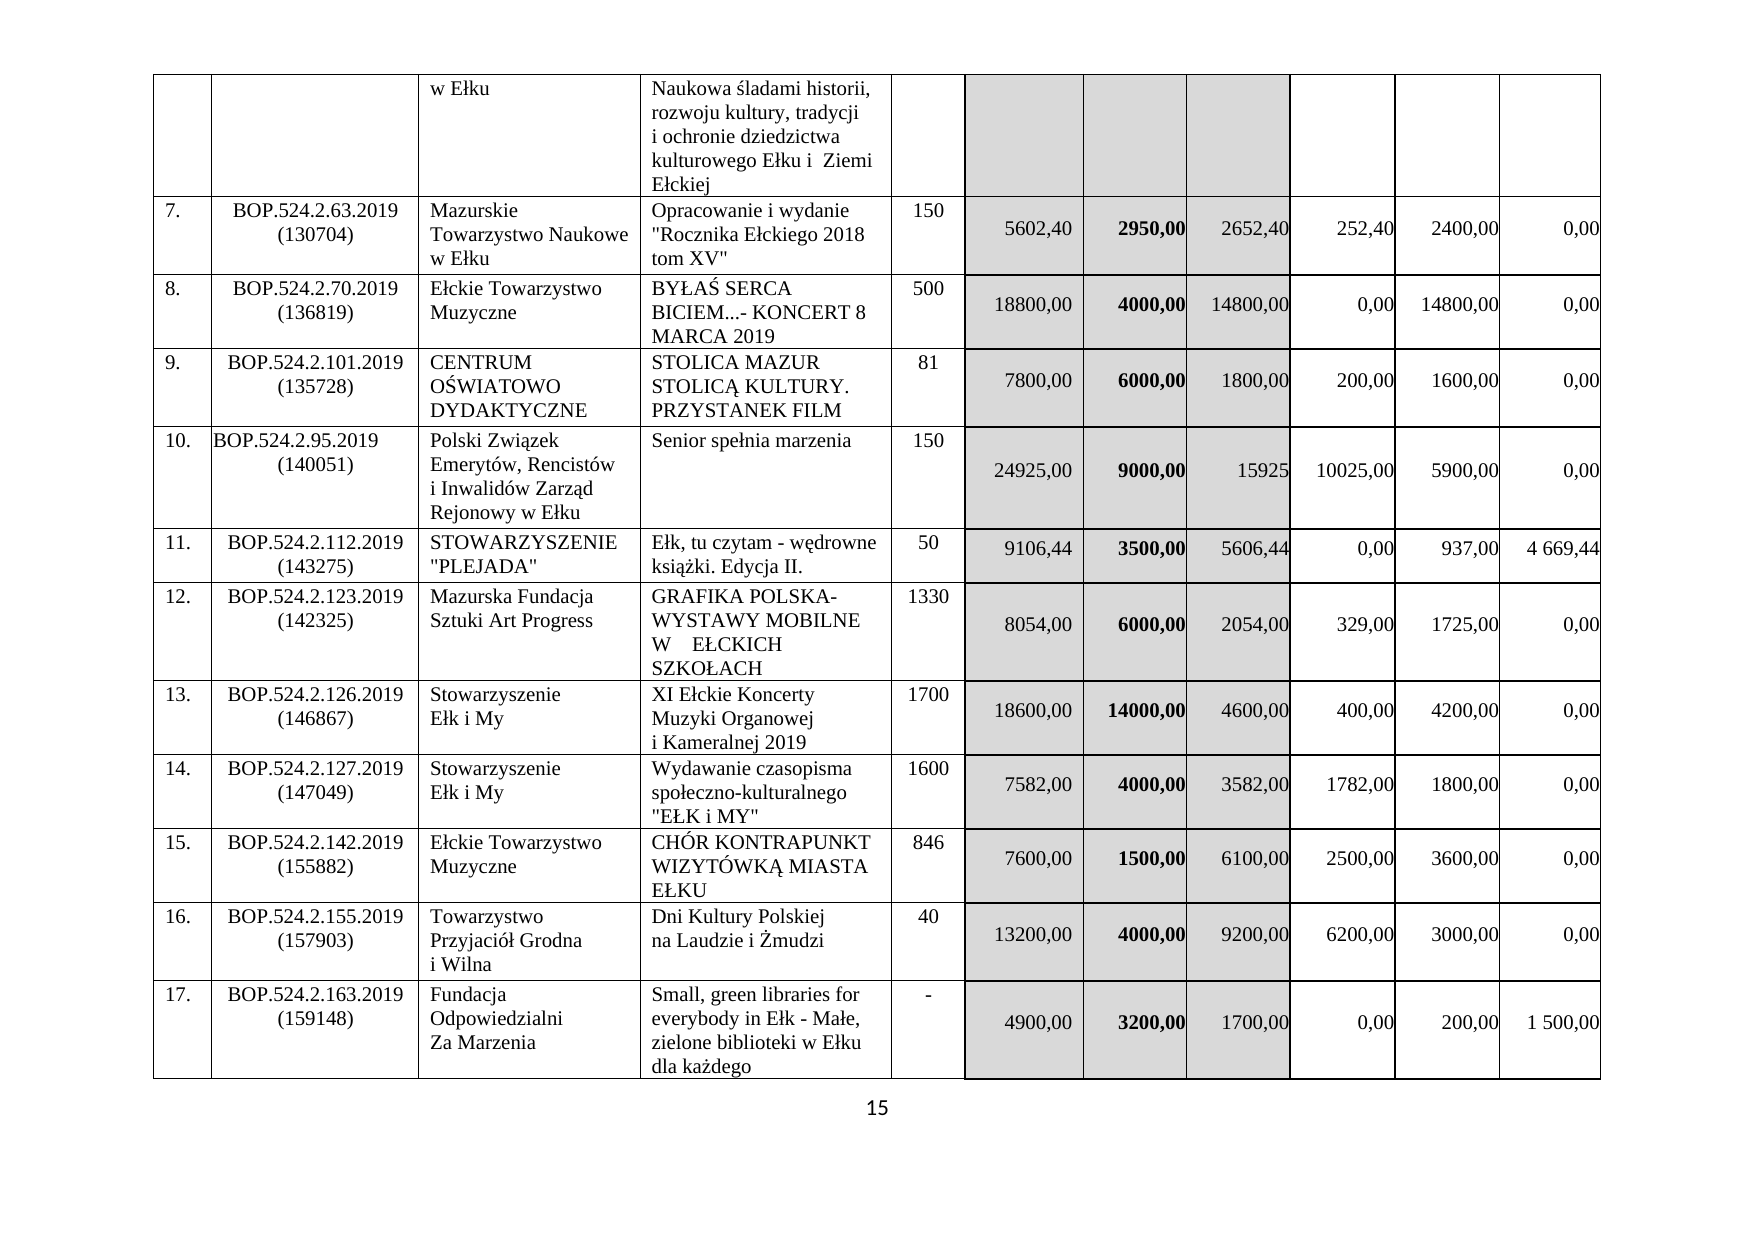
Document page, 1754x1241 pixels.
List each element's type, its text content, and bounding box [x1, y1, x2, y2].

table_cell 150 [892, 427, 964, 528]
table_cell 4200,00 [1396, 682, 1499, 754]
table_cell 0,00 [1291, 982, 1394, 1078]
table_cell 0,00 [1500, 584, 1600, 680]
table_cell 7582,00 [966, 756, 1083, 828]
table_cell Mazurskie Towarzystwo Naukowe w Ełku [419, 197, 640, 274]
table_cell 5900,00 [1396, 428, 1499, 528]
table_cell 1700,00 [1187, 982, 1289, 1078]
table_cell 6000,00 [1084, 350, 1186, 426]
table_cell Ełk, tu czytam - wędrowne książki. Edycja II. [641, 529, 891, 582]
table_cell 40 [892, 903, 964, 980]
table_cell 252,40 [1291, 197, 1394, 274]
table_cell 15925 [1187, 428, 1289, 528]
table_cell 9106,44 [966, 530, 1083, 582]
table_cell 3582,00 [1187, 756, 1289, 828]
table_cell CENTRUM OŚWIATOWO DYDAKTYCZNE [419, 349, 640, 426]
table_cell 400,00 [1291, 682, 1394, 754]
table_cell [154, 583, 211, 680]
table_cell 4000,00 [1084, 904, 1186, 980]
table_cell BOP.524.2.142.2019 (155882) [212, 829, 418, 902]
table_cell 846 [892, 829, 964, 902]
table_cell 4000,00 [1084, 276, 1186, 348]
table_cell [1396, 75, 1499, 196]
table_cell 3000,00 [1396, 904, 1499, 980]
table_cell BOP.524.2.163.2019 (159148) [212, 981, 418, 1078]
table_cell BOP.524.2.112.2019 (143275) [212, 529, 418, 582]
table_cell 4000,00 [1084, 756, 1186, 828]
table_cell 0,00 [1500, 830, 1600, 902]
table_cell [154, 75, 211, 196]
table_cell [212, 75, 418, 196]
table_cell [154, 427, 211, 528]
table_cell 0,00 [1500, 756, 1600, 828]
table_cell Naukowa śladami historii, rozwoju kultury, tradycji i ochronie dziedzictwa kulturowego Ełku i Ziemi Ełckiej [641, 75, 891, 196]
table_cell CHÓR KONTRAPUNKT WIZYTÓWKĄ MIASTA EŁKU [641, 829, 891, 902]
table_cell BOP.524.2.155.2019 (157903) [212, 903, 418, 980]
table_cell 0,00 [1500, 197, 1600, 274]
table_cell 4600,00 [1187, 682, 1289, 754]
table_cell [154, 981, 211, 1078]
table_cell Fundacja Odpowiedzialni Za Marzenia [419, 981, 640, 1078]
table_cell 4900,00 [966, 982, 1083, 1078]
table_cell 3500,00 [1084, 530, 1186, 582]
table_cell BOP.524.2.123.2019 (142325) [212, 583, 418, 680]
table_cell 0,00 [1500, 428, 1600, 528]
table_cell Mazurska Fundacja Sztuki Art Progress [419, 583, 640, 680]
table_cell [154, 903, 211, 980]
table_cell 1600,00 [1396, 350, 1499, 426]
table_cell w Ełku [419, 75, 640, 196]
table_cell Senior spełnia marzenia [641, 427, 891, 528]
table_cell BOP.524.2.95.2019 (140051) [212, 427, 418, 528]
table_cell Small, green libraries for everybody in Ełk - Małe, zielone biblioteki w Ełku dla każdego [641, 981, 891, 1078]
table_cell 1700 [892, 681, 964, 754]
table_cell 5602,40 [966, 197, 1083, 274]
table_cell 0,00 [1291, 276, 1394, 348]
table_cell 2950,00 [1084, 197, 1186, 274]
table_cell BOP.524.2.127.2019 (147049) [212, 755, 418, 828]
table_cell [154, 681, 211, 754]
table_cell 14800,00 [1396, 276, 1499, 348]
table_cell 14000,00 [1084, 682, 1186, 754]
table_cell BOP.524.2.63.2019 (130704) [212, 197, 418, 274]
table_cell 7800,00 [966, 350, 1083, 426]
table_cell 200,00 [1396, 982, 1499, 1078]
table_cell 6000,00 [1084, 584, 1186, 680]
table_cell [154, 197, 211, 274]
table_cell [1291, 75, 1394, 196]
table_cell 1330 [892, 583, 964, 680]
table_cell Towarzystwo Przyjaciół Grodna i Wilna [419, 903, 640, 980]
table_cell 150 [892, 197, 964, 274]
table_cell 1725,00 [1396, 584, 1499, 680]
table_cell STOWARZYSZENIE "PLEJADA" [419, 529, 640, 582]
table_cell Stowarzyszenie Ełk i My [419, 681, 640, 754]
table_cell XI Ełckie Koncerty Muzyki Organowej i Kameralnej 2019 [641, 681, 891, 754]
table_cell 1800,00 [1396, 756, 1499, 828]
table_cell 6100,00 [1187, 830, 1289, 902]
table_cell Stowarzyszenie Ełk i My [419, 755, 640, 828]
table_cell 14800,00 [1187, 276, 1289, 348]
table_cell 500 [892, 275, 964, 348]
table_cell 9000,00 [1084, 428, 1186, 528]
table_cell BOP.524.2.126.2019 (146867) [212, 681, 418, 754]
table_cell 1782,00 [1291, 756, 1394, 828]
table_cell 9200,00 [1187, 904, 1289, 980]
table_cell BOP.524.2.70.2019 (136819) [212, 275, 418, 348]
table_cell 0,00 [1500, 904, 1600, 980]
table_cell Ełckie Towarzystwo Muzyczne [419, 829, 640, 902]
table_cell Polski Związek Emerytów, Rencistów i Inwalidów Zarząd Rejonowy w Ełku [419, 427, 640, 528]
table_cell 8054,00 [966, 584, 1083, 680]
table_cell [1084, 75, 1186, 196]
table_cell 329,00 [1291, 584, 1394, 680]
table_cell [1500, 75, 1600, 196]
table_cell 1800,00 [1187, 350, 1289, 426]
table_cell 1500,00 [1084, 830, 1186, 902]
table_cell BOP.524.2.101.2019 (135728) [212, 349, 418, 426]
table_cell 937,00 [1396, 530, 1499, 582]
table_cell Opracowanie i wydanie "Rocznika Ełckiego 2018 tom XV" [641, 197, 891, 274]
table_cell Wydawanie czasopisma społeczno-kulturalnego "EŁK i MY" [641, 755, 891, 828]
table_cell 3600,00 [1396, 830, 1499, 902]
table_cell 2400,00 [1396, 197, 1499, 274]
table_cell 18600,00 [966, 682, 1083, 754]
table_cell 5606,44 [1187, 530, 1289, 582]
table_cell 1600 [892, 755, 964, 828]
table_cell [154, 349, 211, 426]
table_cell Dni Kultury Polskiej na Laudzie i Żmudzi [641, 903, 891, 980]
table_cell [154, 755, 211, 828]
table_cell Ełckie Towarzystwo Muzyczne [419, 275, 640, 348]
table_cell 0,00 [1500, 276, 1600, 348]
table_cell 2652,40 [1187, 197, 1289, 274]
table_cell 200,00 [1291, 350, 1394, 426]
table_cell [154, 275, 211, 348]
table_cell 2054,00 [1187, 584, 1289, 680]
table_cell 7600,00 [966, 830, 1083, 902]
table_cell [892, 75, 964, 196]
table_cell 3200,00 [1084, 982, 1186, 1078]
table_cell 4 669,44 [1500, 530, 1600, 582]
table_cell [966, 75, 1083, 196]
table_cell 18800,00 [966, 276, 1083, 348]
table_cell 0,00 [1500, 350, 1600, 426]
table_cell 0,00 [1291, 530, 1394, 582]
table_cell 2500,00 [1291, 830, 1394, 902]
table_cell [1187, 75, 1289, 196]
table_cell 81 [892, 349, 964, 426]
table_cell [154, 829, 211, 902]
table_cell - [892, 981, 964, 1078]
table_cell 24925,00 [966, 428, 1083, 528]
table_cell 50 [892, 529, 964, 582]
table_cell 10025,00 [1291, 428, 1394, 528]
table_cell GRAFIKA POLSKA- WYSTAWY MOBILNE W EŁCKICH SZKOŁACH [641, 583, 891, 680]
table_cell 13200,00 [966, 904, 1083, 980]
table_cell [154, 529, 211, 582]
table_cell BYŁAŚ SERCA BICIEM...- KONCERT 8 MARCA 2019 [641, 275, 891, 348]
table_cell 0,00 [1500, 682, 1600, 754]
table_cell STOLICA MAZUR STOLICĄ KULTURY. PRZYSTANEK FILM [641, 349, 891, 426]
table_cell 6200,00 [1291, 904, 1394, 980]
table_cell 1 500,00 [1500, 982, 1600, 1078]
